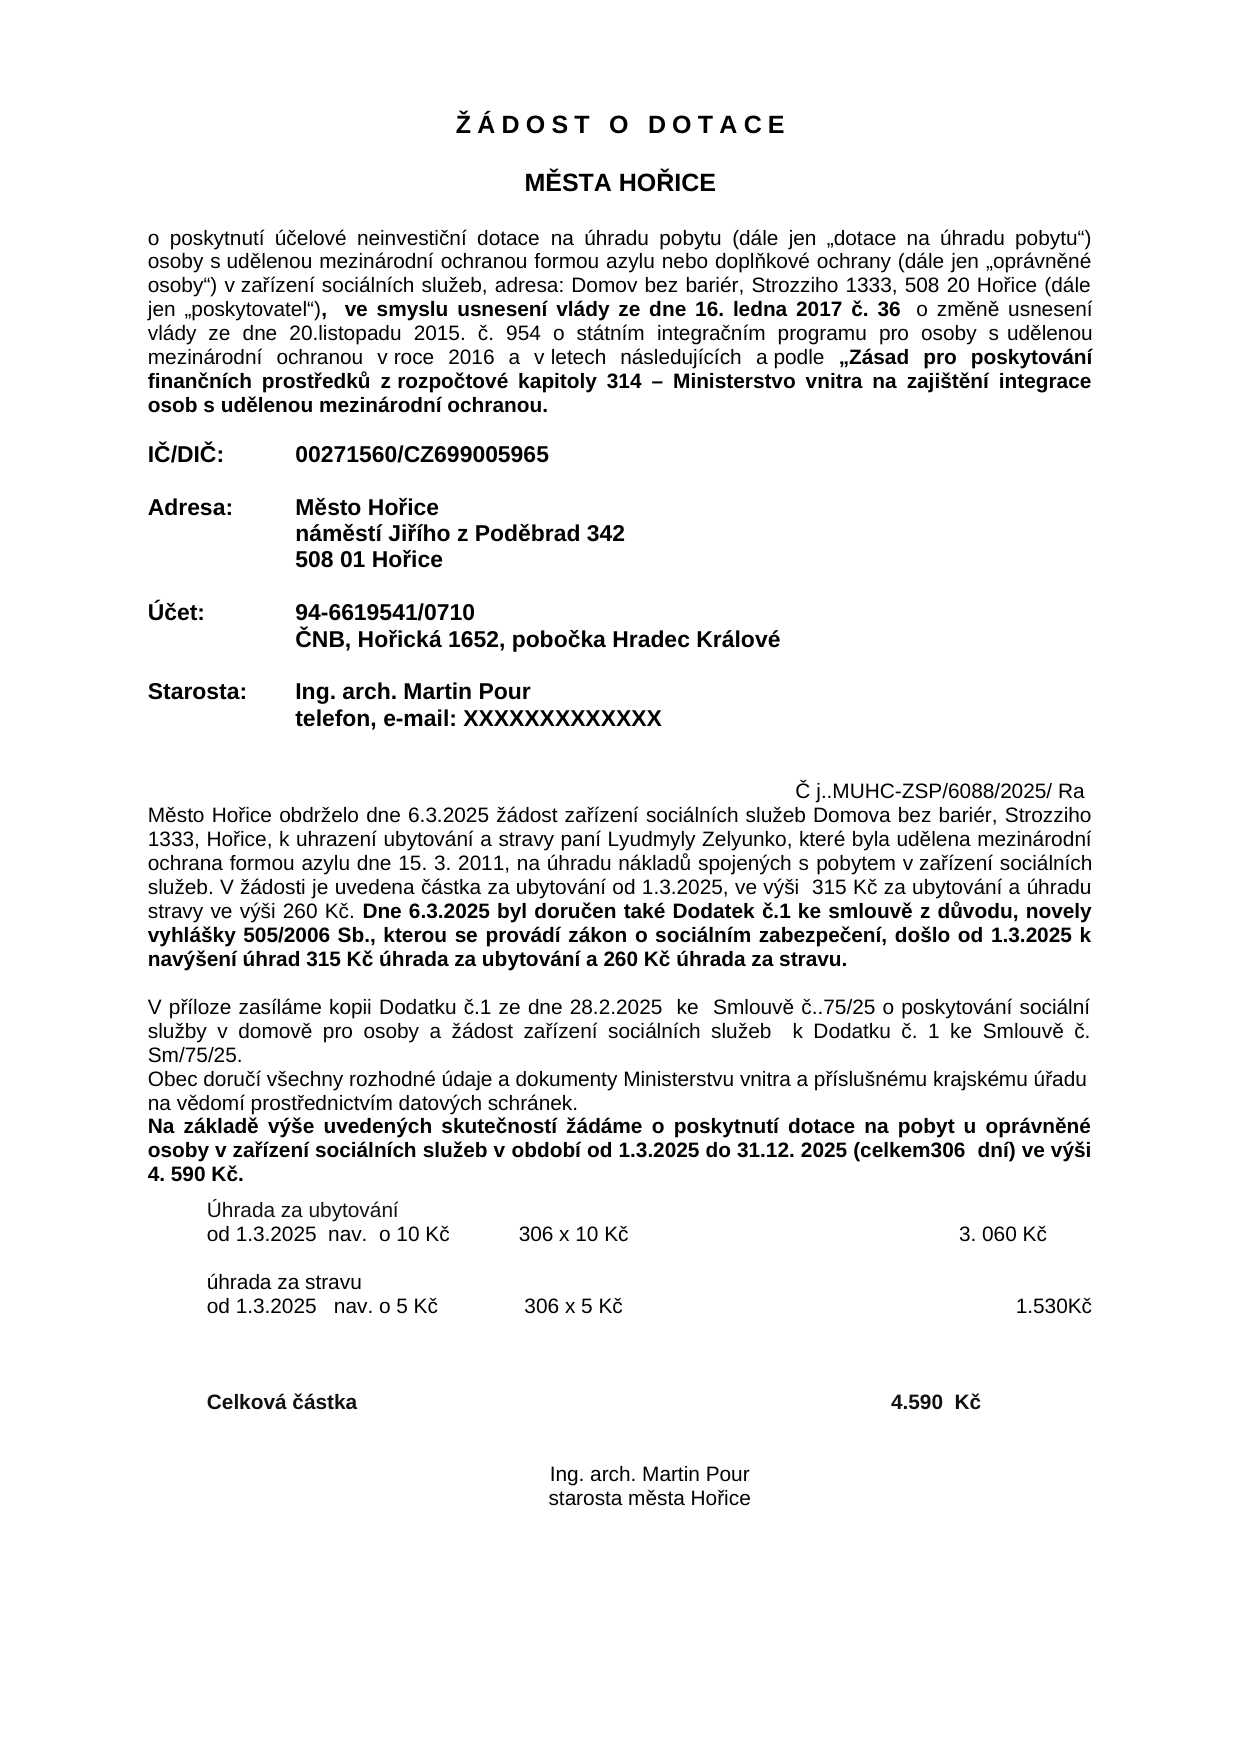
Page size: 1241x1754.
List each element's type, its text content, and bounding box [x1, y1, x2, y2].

text Adresa: Město Hořice [148, 494, 1093, 520]
text Úhrada za ubytování [148, 1198, 1093, 1222]
text úhrada za stravu [148, 1270, 1093, 1294]
text Č j..MUHC-ZSP/6088/2025/ Ra [148, 755, 1093, 803]
subtitle ŽÁDOST O DOTACE [148, 110, 1093, 139]
text na vědomí prostřednictvím datových schránek. [148, 1090, 1093, 1114]
text Celková částka 4.590 Kč [148, 1389, 1093, 1413]
text Starosta: Ing. arch. Martin Pour [148, 678, 1093, 704]
text ČNB, Hořická 1652, pobočka Hradec Králové [148, 626, 1093, 652]
text od 1.3.2025 nav. o 10 Kč 306 x 10 Kč 3. 060 Kč [148, 1222, 1093, 1246]
text IČ/DIČ: 00271560/CZ699005965 [148, 441, 1093, 467]
text V příloze zasíláme kopii Dodatku č.1 ze dne 28.2.2025 ke Smlouvě č..75/25 o poskytování sociální služby v domově pro osoby a žádost zařízení sociálních služeb k Dodatku č. 1 ke Smlouvě č. Sm/75/25. [148, 994, 1093, 1066]
text Město Hořice obdrželo dne 6.3.2025 žádost zařízení sociálních služeb Domova bez bariér, Strozziho 1333, Hořice, k uhrazení ubytování a stravy paní Lyudmyly Zelyunko, které byla udělena mezinárodní ochrana formou azylu dne 15. 3. 2011, na úhradu nákladů spojených s pobytem v zařízení sociálních služeb. V žádosti je uvedena částka za ubytování od 1.3.2025, ve výši 315 Kč za ubytování a úhradu stravy ve výši 260 Kč. Dne 6.3.2025 byl doručen také Dodatek č.1 ke smlouvě z důvodu, novely vyhlášky 505/2006 Sb., kterou se provádí zákon o sociálním zabezpečení, došlo od 1.3.2025 k navýšení úhrad 315 Kč úhrada za ubytování a 260 Kč úhrada za stravu. [148, 803, 1093, 971]
text o poskytnutí účelové neinvestiční dotace na úhradu pobytu (dále jen „dotace na úhradu pobytu“) osoby s udělenou mezinárodní ochranou formou azylu nebo doplňkové ochrany (dále jen „oprávněné osoby“) v zařízení sociálních služeb, adresa: Domov bez bariér, Strozziho 1333, 508 20 Hořice (dále jen „poskytovatel“), ve smyslu usnesení vlády ze dne 16. ledna 2017 č. 36 o změně usnesení vlády ze dne 20.listopadu 2015. č. 954 o státním integračním programu pro osoby s udělenou mezinárodní ochranou v roce 2016 a v letech následujících a podle „Zásad pro poskytování finančních prostředků z rozpočtové kapitoly 314 – Ministerstvo vnitra na zajištění integrace osob s udělenou mezinárodní ochranou. [148, 225, 1093, 417]
text starosta města Hořice [148, 1485, 1093, 1509]
text Obec doručí všechny rozhodné údaje a dokumenty Ministerstvu vnitra a příslušnému krajskému úřadu [148, 1066, 1093, 1090]
text 508 01 Hořice [148, 546, 1093, 573]
text náměstí Jiřího z Poděbrad 342 [148, 520, 1093, 546]
text telefon, e-mail: XXXXXXXXXXXXX [148, 704, 1093, 731]
text MĚSTA HOŘICE [148, 168, 1093, 197]
text Ing. arch. Martin Pour [148, 1461, 1093, 1485]
text Na základě výše uvedených skutečností žádáme o poskytnutí dotace na pobyt u oprávněné osoby v zařízení sociálních služeb v období od 1.3.2025 do 31.12. 2025 (celkem306 dní) ve výši 4. 590 Kč. [148, 1114, 1093, 1186]
text Účet: 94-6619541/0710 [148, 599, 1093, 626]
text od 1.3.2025 nav. o 5 Kč 306 x 5 Kč 1.530Kč [148, 1294, 1093, 1342]
